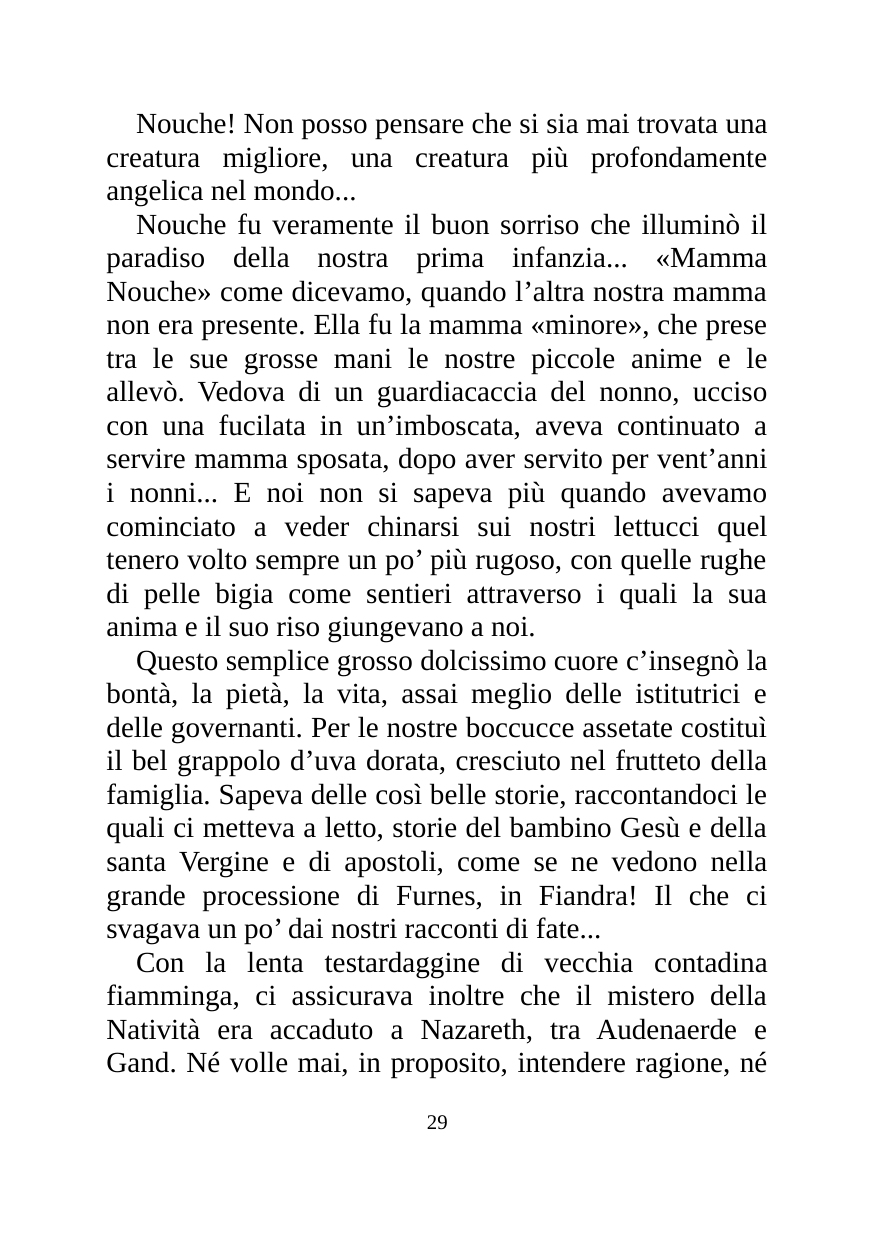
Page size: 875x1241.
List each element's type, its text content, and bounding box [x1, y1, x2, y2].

text Nouche! Non posso pensare che si sia mai trovata una creatura migliore, una creatura più profondamente angelica nel mondo... [106, 106, 768, 207]
text Con la lenta testardaggine di vecchia contadina fiamminga, ci assicurava inoltre che il mistero della Natività era accaduto a Nazareth, tra Audenaerde e Gand. Né volle mai, in proposito, intendere ragione, né [106, 945, 768, 1079]
text Questo semplice grosso dolcissimo cuore c’insegnò la bontà, la pietà, la vita, assai meglio delle istitutrici e delle governanti. Per le nostre boccucce assetate costituì il bel grappolo d’uva dorata, cresciuto nel frutteto della famiglia. Sapeva delle così belle storie, raccontandoci le quali ci metteva a letto, storie del bambino Gesù e della santa Vergine e di apostoli, come se ne vedono nella grande processione di Furnes, in Fiandra! Il che ci svagava un po’ dai nostri racconti di fate... [106, 643, 768, 945]
text Nouche fu veramente il buon sorriso che illuminò il paradiso della nostra prima infanzia... «Mamma Nouche» come dicevamo, quando l’altra nostra mamma non era presente. Ella fu la mamma «minore», che prese tra le sue grosse mani le nostre piccole anime e le allevò. Vedova di un guardiacaccia del nonno, ucciso con una fucilata in un’imboscata, aveva continuato a servire mamma sposata, dopo aver servito per vent’anni i nonni... E noi non si sapeva più quando avevamo cominciato a veder chinarsi sui nostri lettucci quel tenero volto sempre un po’ più rugoso, con quelle rughe di pelle bigia come sentieri attraverso i quali la sua anima e il suo riso giungevano a noi. [106, 207, 768, 643]
